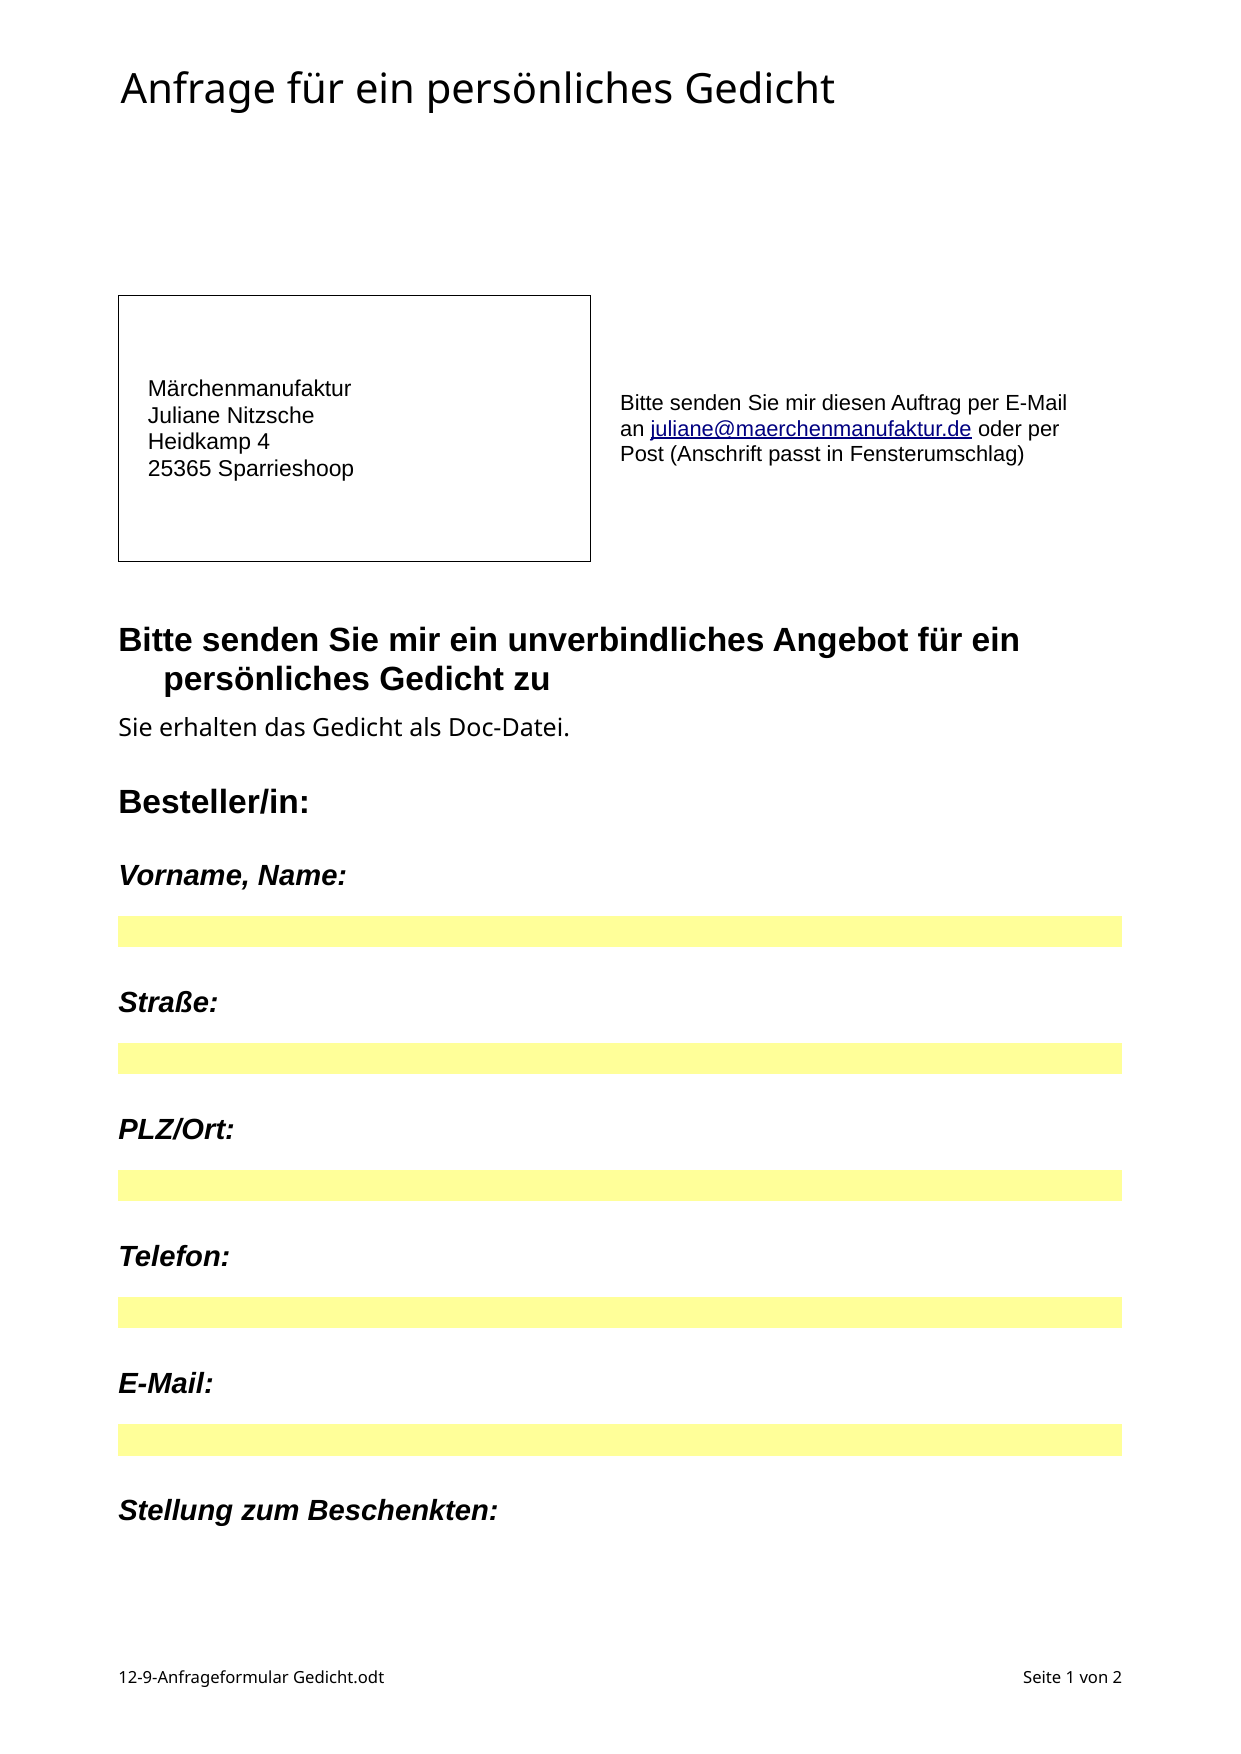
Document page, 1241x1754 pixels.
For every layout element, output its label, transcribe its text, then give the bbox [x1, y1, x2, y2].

text Sie erhalten das Gedicht als Doc-Datei. [118, 710, 1122, 744]
subtitle Besteller/in: [118, 781, 1122, 820]
table_header [590, 195, 1122, 295]
table_cell Bitte senden Sie mir diesen Auftrag per E-Mail an juliane@maerchenmanufaktur.de oder per Post (Anschrift passt in Fensterumschlag) [591, 295, 1122, 561]
subtitle Stellung zum Beschenkten: [118, 1493, 1122, 1527]
subtitle E-Mail: [118, 1366, 1122, 1399]
subtitle Telefon: [118, 1239, 1122, 1272]
subtitle Straße: [118, 985, 1122, 1018]
table_cell Märchenmanufaktur Juliane Nitzsche Heidkamp 4 25365 Sparrieshoop [119, 296, 590, 561]
subtitle Vorname, Name: [118, 858, 1122, 891]
subtitle PLZ/Ort: [118, 1112, 1122, 1145]
subtitle Bitte senden Sie mir ein unverbindliches Angebot für ein persönliches Gedicht zu [118, 620, 1122, 697]
table_header [118, 195, 590, 295]
